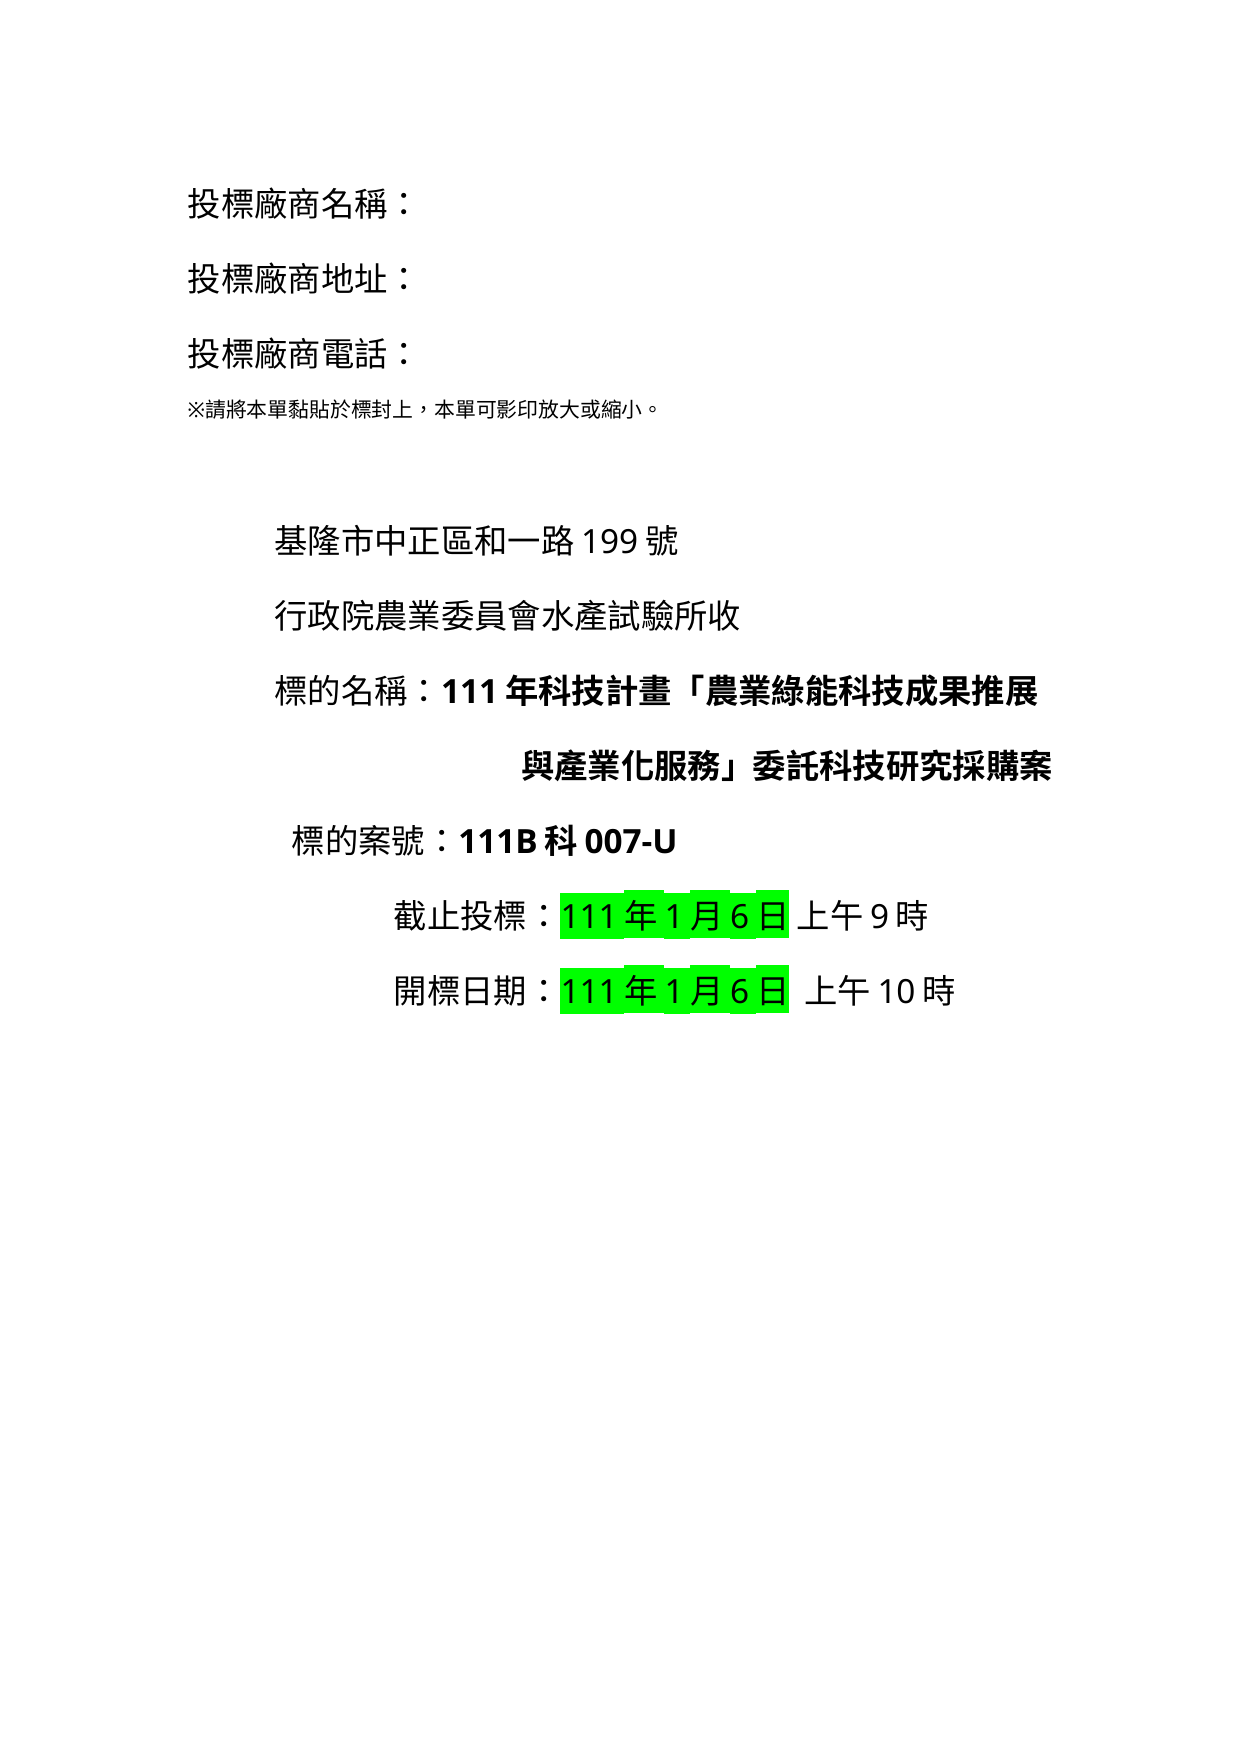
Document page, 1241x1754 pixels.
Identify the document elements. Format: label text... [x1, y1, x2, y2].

text 行政院農業委員會水產試驗所收 [187, 577, 1053, 652]
text 投標廠商地址： [187, 239, 1053, 314]
text 投標廠商電話： [187, 314, 1053, 389]
text 標的案號：111B科007-U [187, 802, 1053, 877]
text 截止投標：111年1月6日 上午9時 [394, 877, 1053, 952]
text 投標廠商名稱： [187, 164, 1053, 239]
text ※請將本單黏貼於標封上，本單可影印放大或縮小。 [187, 389, 1053, 427]
text 基隆市中正區和一路199號 [187, 502, 1053, 577]
text 開標日期：111年1月6日 上午10時 [394, 952, 1053, 1027]
text 標的名稱：111年科技計畫「農業綠能科技成果推展與產業化服務」委託科技研究採購案 [187, 652, 1053, 802]
